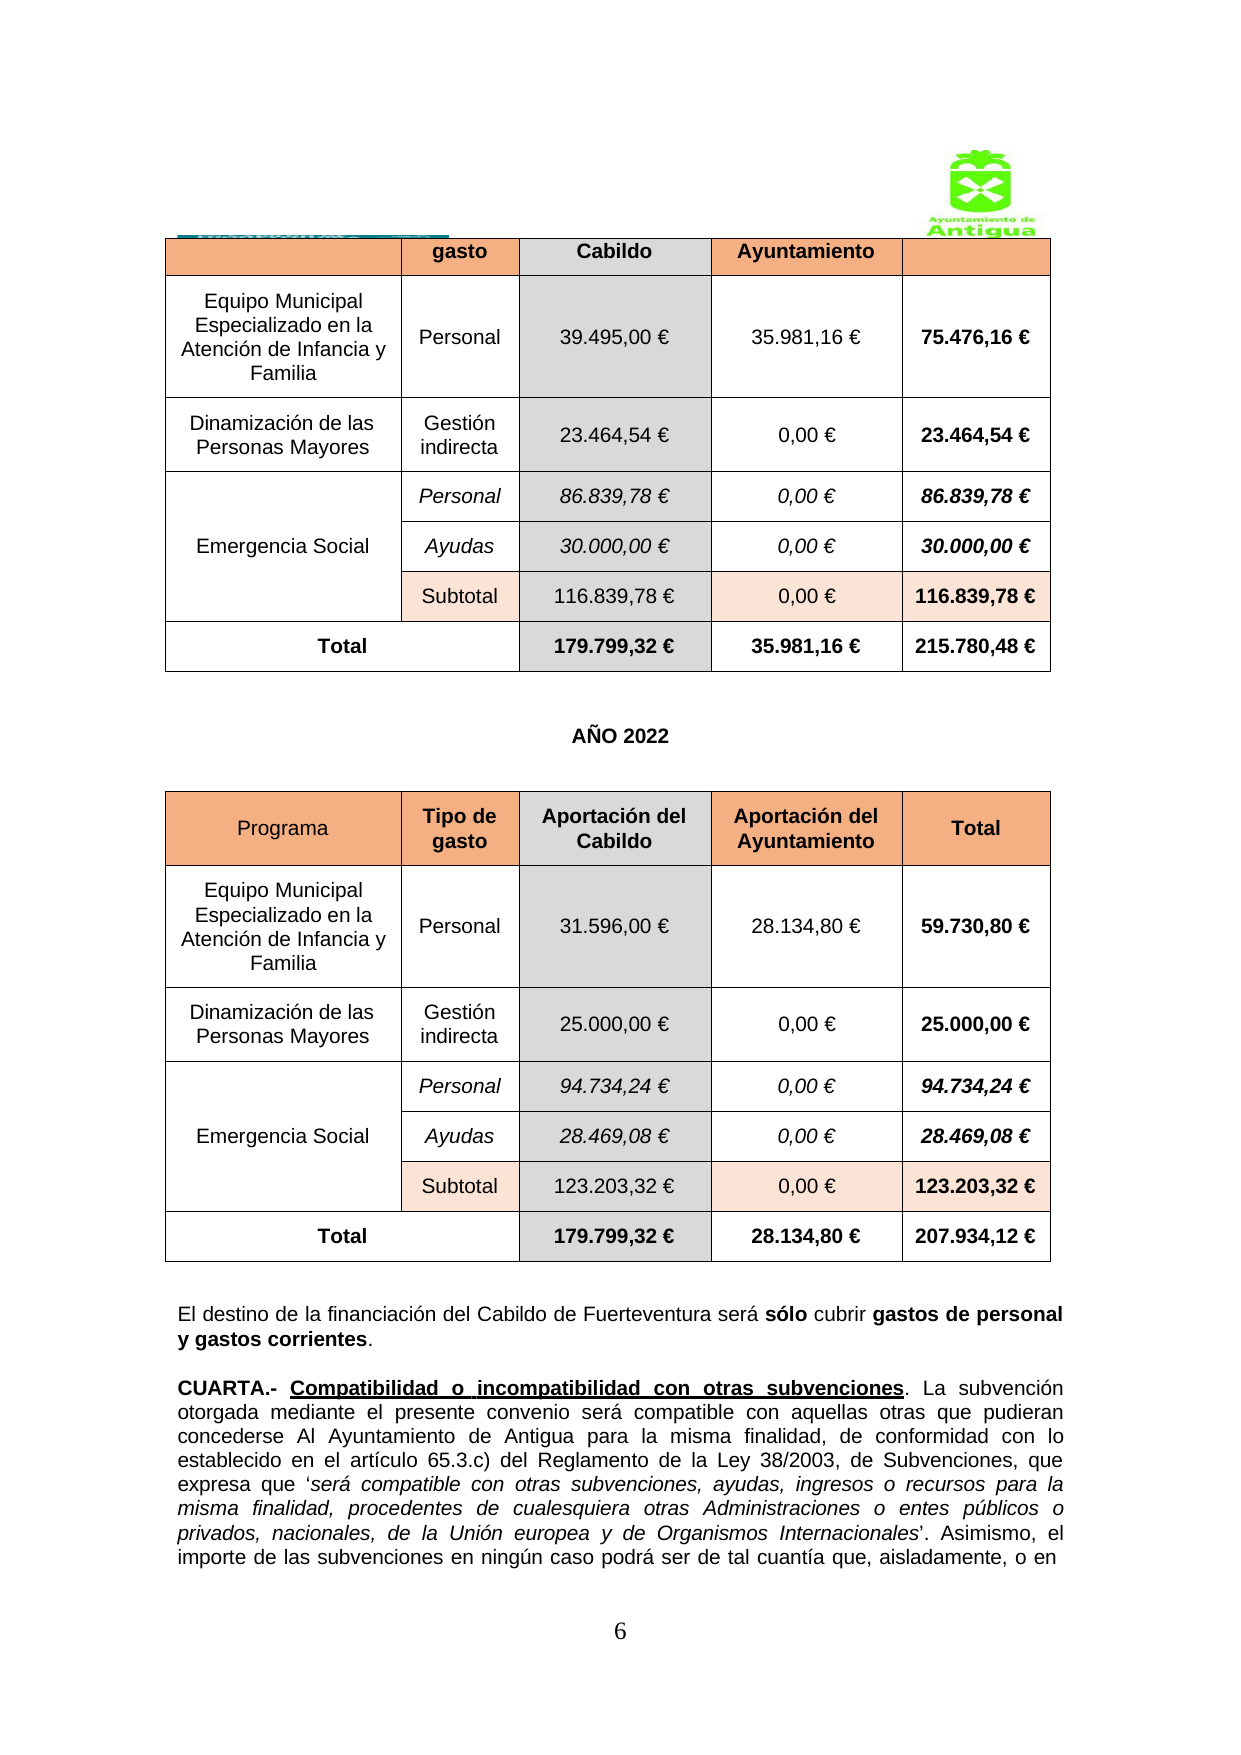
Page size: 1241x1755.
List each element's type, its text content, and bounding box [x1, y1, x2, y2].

table_cell 59.730,80 € [903, 866, 1050, 987]
table_header Aportación del Cabildo [520, 792, 711, 865]
table_cell Personal [402, 1062, 519, 1111]
table_cell 0,00 € [712, 572, 902, 621]
table_cell 25.000,00 € [520, 988, 711, 1061]
table_cell 0,00 € [712, 522, 902, 571]
table_cell Dinamización de las Personas Mayores [166, 988, 401, 1061]
table_header Ayuntamiento [712, 239, 902, 275]
table_cell 30.000,00 € [903, 522, 1050, 571]
table_cell 179.799,32 € [520, 622, 711, 671]
table_cell Ayudas [402, 522, 519, 571]
table_cell Personal [402, 866, 519, 987]
table_cell Equipo Municipal Especializado en la Atención de Infancia y Familia [166, 276, 401, 397]
table_cell 28.469,08 € [520, 1112, 711, 1161]
table_header Aportación del Ayuntamiento [712, 792, 902, 865]
table_cell 0,00 € [712, 1062, 902, 1111]
table_cell 35.981,16 € [712, 276, 902, 397]
table_cell Ayudas [402, 1112, 519, 1161]
table_cell 39.495,00 € [520, 276, 711, 397]
table_cell 86.839,78 € [520, 472, 711, 521]
text CUARTA.- Compatibilidad o incompatibilidad con otras subvenciones. La subvención otorgada mediante el presente convenio será compatible con aquellas otras que pudieran concederse Al Ayuntamiento de Antigua para la misma finalidad, de conformidad con lo establecido en el artículo 65.3.c) del Reglamento de la Ley 38/2003, de Subvenciones, que expresa que ‘será compatible con otras subvenciones, ayudas, ingresos o recursos para la misma finalidad, procedentes de cualesquiera otras Administraciones o entes públicos o privados, nacionales, de la Unión europea y de Organismos Internacionales’. Asimismo, el importe de las subvenciones en ningún caso podrá ser de tal cuantía que, aisladamente, o en [177, 1375, 1064, 1568]
table_cell 28.134,80 € [712, 1212, 902, 1261]
table_cell 94.734,24 € [903, 1062, 1050, 1111]
table_cell Personal [402, 472, 519, 521]
table_cell Equipo Municipal Especializado en la Atención de Infancia y Familia [166, 866, 401, 987]
table_cell Total [166, 1212, 519, 1261]
table_cell 179.799,32 € [520, 1212, 711, 1261]
table_header Total [903, 792, 1050, 865]
table_cell 207.934,12 € [903, 1212, 1050, 1261]
table_cell 116.839,78 € [903, 572, 1050, 621]
table_cell Emergencia Social [166, 1062, 401, 1211]
table_cell 25.000,00 € [903, 988, 1050, 1061]
table_cell 116.839,78 € [520, 572, 711, 621]
text El destino de la financiación del Cabildo de Fuerteventura será sólo cubrir gastos de personal y gastos corrientes. [177, 1302, 1064, 1350]
table_cell Gestión indirecta [402, 398, 519, 471]
table_cell 35.981,16 € [712, 622, 902, 671]
table_cell 31.596,00 € [520, 866, 711, 987]
table_cell Gestión indirecta [402, 988, 519, 1061]
table_cell 28.134,80 € [712, 866, 902, 987]
table_cell 75.476,16 € [903, 276, 1050, 397]
table_header Programa [166, 792, 401, 865]
table_header gasto [402, 239, 519, 275]
table_cell 0,00 € [712, 1162, 902, 1211]
table_cell Personal [402, 276, 519, 397]
table_cell Total [166, 622, 519, 671]
table_cell 123.203,32 € [903, 1162, 1050, 1211]
table_cell 28.469,08 € [903, 1112, 1050, 1161]
table_cell Emergencia Social [166, 472, 401, 621]
table_header Tipo de gasto [402, 792, 519, 865]
table_cell 30.000,00 € [520, 522, 711, 571]
table_cell 215.780,48 € [903, 622, 1050, 671]
table_header [903, 239, 1050, 275]
table_cell 0,00 € [712, 1112, 902, 1161]
table_cell 23.464,54 € [903, 398, 1050, 471]
picture [900, 150, 1064, 238]
table_cell Dinamización de las Personas Mayores [166, 398, 401, 471]
table_cell 23.464,54 € [520, 398, 711, 471]
table_cell 0,00 € [712, 988, 902, 1061]
table_cell 0,00 € [712, 398, 902, 471]
table_cell Subtotal [402, 572, 519, 621]
table_header [166, 239, 401, 275]
table_cell 0,00 € [712, 472, 902, 521]
table_cell 86.839,78 € [903, 472, 1050, 521]
table_cell 94.734,24 € [520, 1062, 711, 1111]
table_cell Subtotal [402, 1162, 519, 1211]
table_cell 123.203,32 € [520, 1162, 711, 1211]
table_header Cabildo [520, 239, 711, 275]
text AÑO 2022 [422, 724, 819, 748]
